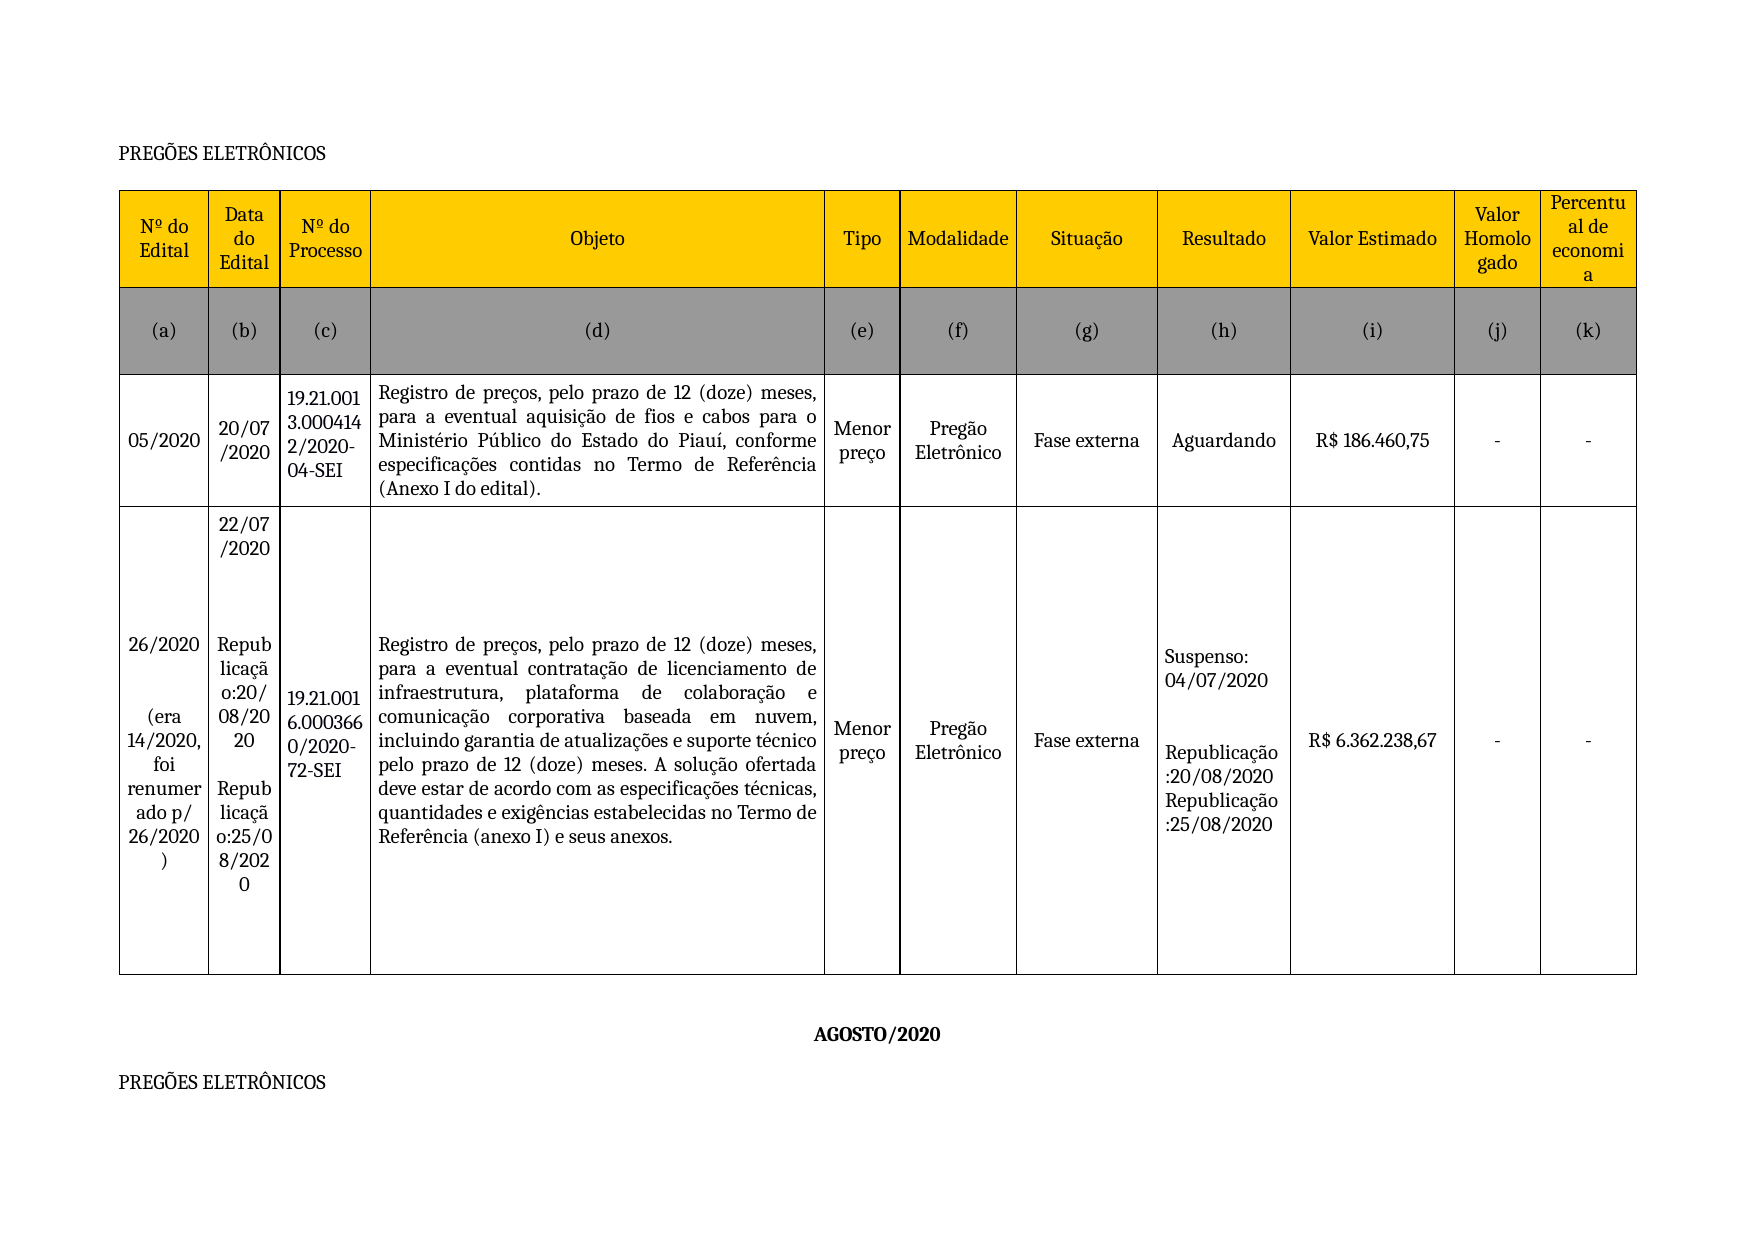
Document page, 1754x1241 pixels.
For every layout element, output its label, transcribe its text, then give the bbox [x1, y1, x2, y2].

table_cell 19.21.0013.0004142/2020-04-SEI [281, 375, 370, 506]
table_cell (d) [371, 288, 824, 374]
table_cell Fase externa [1017, 375, 1157, 506]
table_header Modalidade [901, 191, 1016, 287]
table_cell Aguardando [1158, 375, 1290, 506]
table_cell (c) [281, 288, 370, 374]
table_cell Registro de preços, pelo prazo de 12 (doze) meses, para a eventual aquisição de fios e cabos para o Ministério Público do Estado do Piauí, conforme especificações contidas no Termo de Referência (Anexo I do edital). [371, 375, 824, 506]
table_cell Fase externa [1017, 507, 1157, 974]
table_cell Registro de preços, pelo prazo de 12 (doze) meses, para a eventual contratação de licenciamento de infraestrutura, plataforma de colaboração e comunicação corporativa baseada em nuvem, incluindo garantia de atualizações e suporte técnico pelo prazo de 12 (doze) meses. A solução ofertada deve estar de acordo com as especificações técnicas, quantidades e exigências estabelecidas no Termo de Referência (anexo I) e seus anexos. [371, 507, 824, 974]
table_cell (h) [1158, 288, 1290, 374]
table_cell R$ 6.362.238,67 [1291, 507, 1454, 974]
table_cell (f) [901, 288, 1016, 374]
table_cell Suspenso: 04/07/2020 Republicação:20/08/2020 Republicação:25/08/2020 [1158, 507, 1290, 974]
table_cell (g) [1017, 288, 1157, 374]
table_cell - [1541, 507, 1636, 974]
table_header Valor Homologado [1455, 191, 1540, 287]
text PREGÕES ELETRÔNICOS [118, 1071, 1636, 1095]
table_header Valor Estimado [1291, 191, 1454, 287]
table_cell - [1455, 375, 1540, 506]
text PREGÕES ELETRÔNICOS [118, 142, 1636, 166]
table_cell (k) [1541, 288, 1636, 374]
table_cell 26/2020 (era 14/2020, foi renumerado p/ 26/2020) [120, 507, 208, 974]
table_cell 19.21.0016.0003660/2020-72-SEI [281, 507, 370, 974]
table_cell Menor preço [825, 507, 899, 974]
table_cell - [1541, 375, 1636, 506]
table_cell 22/07/2020 Republicação:20/08/2020 Republicação:25/08/2020 [209, 507, 279, 974]
table_header Nº do Processo [281, 191, 370, 287]
table_cell 20/07/2020 [209, 375, 279, 506]
table_cell (e) [825, 288, 899, 374]
table_cell R$ 186.460,75 [1291, 375, 1454, 506]
table_header Data do Edital [209, 191, 279, 287]
table_cell (b) [209, 288, 279, 374]
table_header Tipo [825, 191, 899, 287]
table_cell 05/2020 [120, 375, 208, 506]
table_cell Menor preço [825, 375, 899, 506]
table_cell (j) [1455, 288, 1540, 374]
table_header Resultado [1158, 191, 1290, 287]
table_cell Pregão Eletrônico [901, 375, 1016, 506]
table_header Objeto [371, 191, 824, 287]
table_header Percentual de economia [1541, 191, 1636, 287]
text AGOSTO/2020 [118, 1023, 1636, 1047]
table_cell (a) [120, 288, 208, 374]
table_cell (i) [1291, 288, 1454, 374]
table_cell - [1455, 507, 1540, 974]
table_cell Pregão Eletrônico [901, 507, 1016, 974]
table_header Situação [1017, 191, 1157, 287]
table_header Nº do Edital [120, 191, 208, 287]
